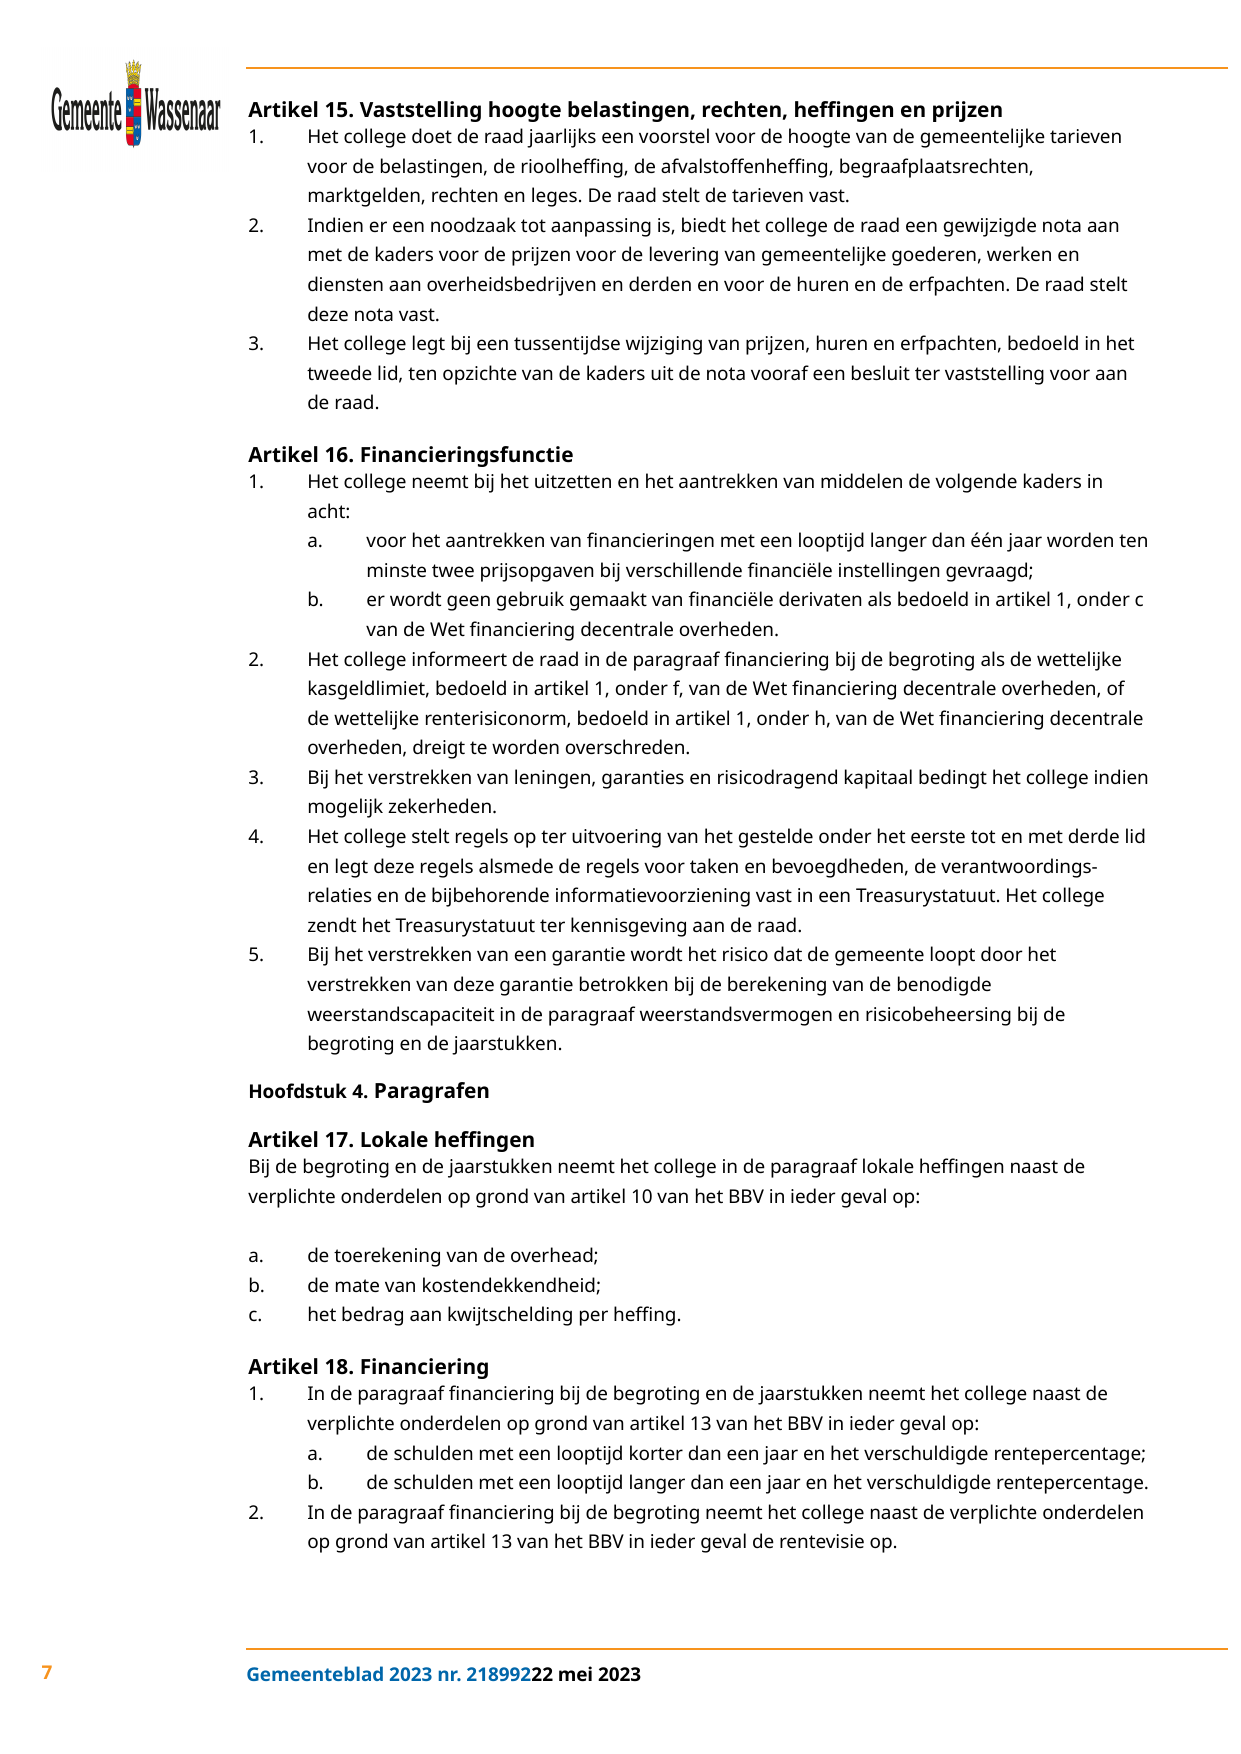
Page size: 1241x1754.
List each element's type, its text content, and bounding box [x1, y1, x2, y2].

list Het college informeert de raad in de paragraaf financiering bij de begroting als de wettelijke kasgeldlimiet, bedoeld in artikel 1, onder f, van de Wet financiering decentrale overheden, of de wettelijke renterisiconorm, bedoeld in artikel 1, onder h, van de Wet financiering decentrale overheden, dreigt te worden overschreden. [248, 646, 1152, 760]
picture [41, 47, 231, 172]
list voor het aantrekken van financieringen met een looptijd langer dan één jaar worden ten minste twee prijsopgaven bij verschillende financiële instellingen gevraagd; [307, 527, 1152, 583]
list de schulden met een looptijd korter dan een jaar en het verschuldigde rentepercentage; [307, 1440, 1152, 1465]
list In de paragraaf financiering bij de begroting neemt het college naast de verplichte onderdelen op grond van artikel 13 van het BBV in ieder geval de rentevisie op. [248, 1499, 1152, 1554]
list de schulden met een looptijd langer dan een jaar en het verschuldigde rentepercentage. [307, 1469, 1152, 1495]
text Artikel 18. Financiering [248, 1352, 1152, 1381]
list Bij het verstrekken van leningen, garanties en risicodragend kapitaal bedingt het college indien mogelijk zekerheden. [248, 764, 1152, 819]
list de mate van kostendekkendheid; [248, 1272, 1152, 1298]
list Het college neemt bij het uitzetten en het aantrekken van middelen de volgende kaders in acht: [248, 468, 1152, 524]
list de toerekening van de overhead; [248, 1242, 1152, 1268]
text Artikel 17. Lokale heffingen [248, 1125, 1152, 1154]
list Indien er een noodzaak tot aanpassing is, biedt het college de raad een gewijzigde nota aan met de kaders voor de prijzen voor de levering van gemeentelijke goederen, werken en diensten aan overheidsbedrijven en derden en voor de huren en de erfpachten. De raad stelt deze nota vast. [248, 212, 1152, 326]
text Bij de begroting en de jaarstukken neemt het college in de paragraaf lokale heffingen naast de verplichte onderdelen op grond van artikel 10 van het BBV in ieder geval op: [248, 1154, 1152, 1209]
list Het college doet de raad jaarlijks een voorstel voor de hoogte van de gemeentelijke tarieven voor de belastingen, de rioolheffing, de afvalstoffenheffing, begraafplaatsrechten, marktgelden, rechten en leges. De raad stelt de tarieven vast. [248, 123, 1152, 208]
list In de paragraaf financiering bij de begroting en de jaarstukken neemt het college naast de verplichte onderdelen op grond van artikel 13 van het BBV in ieder geval op: [248, 1381, 1152, 1436]
text Artikel 16. Financieringsfunctie [248, 440, 1152, 468]
text Hoofdstuk 4. Paragrafen [248, 1076, 1152, 1104]
list Het college stelt regels op ter uitvoering van het gestelde onder het eerste tot en met derde lid en legt deze regels alsmede de regels voor taken en bevoegdheden, de verantwoordings-relaties en de bijbehorende informatievoorziening vast in een Treasurystatuut. Het college zendt het Treasurystatuut ter kennisgeving aan de raad. [248, 823, 1152, 938]
list Bij het verstrekken van een garantie wordt het risico dat de gemeente loopt door het verstrekken van deze garantie betrokken bij de berekening van de benodigde weerstandscapaciteit in de paragraaf weerstandsvermogen en risicobeheersing bij de begroting en de jaarstukken. [248, 942, 1152, 1056]
list er wordt geen gebruik gemaakt van financiële derivaten als bedoeld in artikel 1, onder c van de Wet financiering decentrale overheden. [307, 587, 1152, 642]
list het bedrag aan kwijtschelding per heffing. [248, 1302, 1152, 1327]
text Artikel 15. Vaststelling hoogte belastingen, rechten, heffingen en prijzen [248, 95, 1152, 123]
list Het college legt bij een tussentijdse wijziging van prijzen, huren en erfpachten, bedoeld in het tweede lid, ten opzichte van de kaders uit de nota vooraf een besluit ter vaststelling voor aan de raad. [248, 330, 1152, 415]
